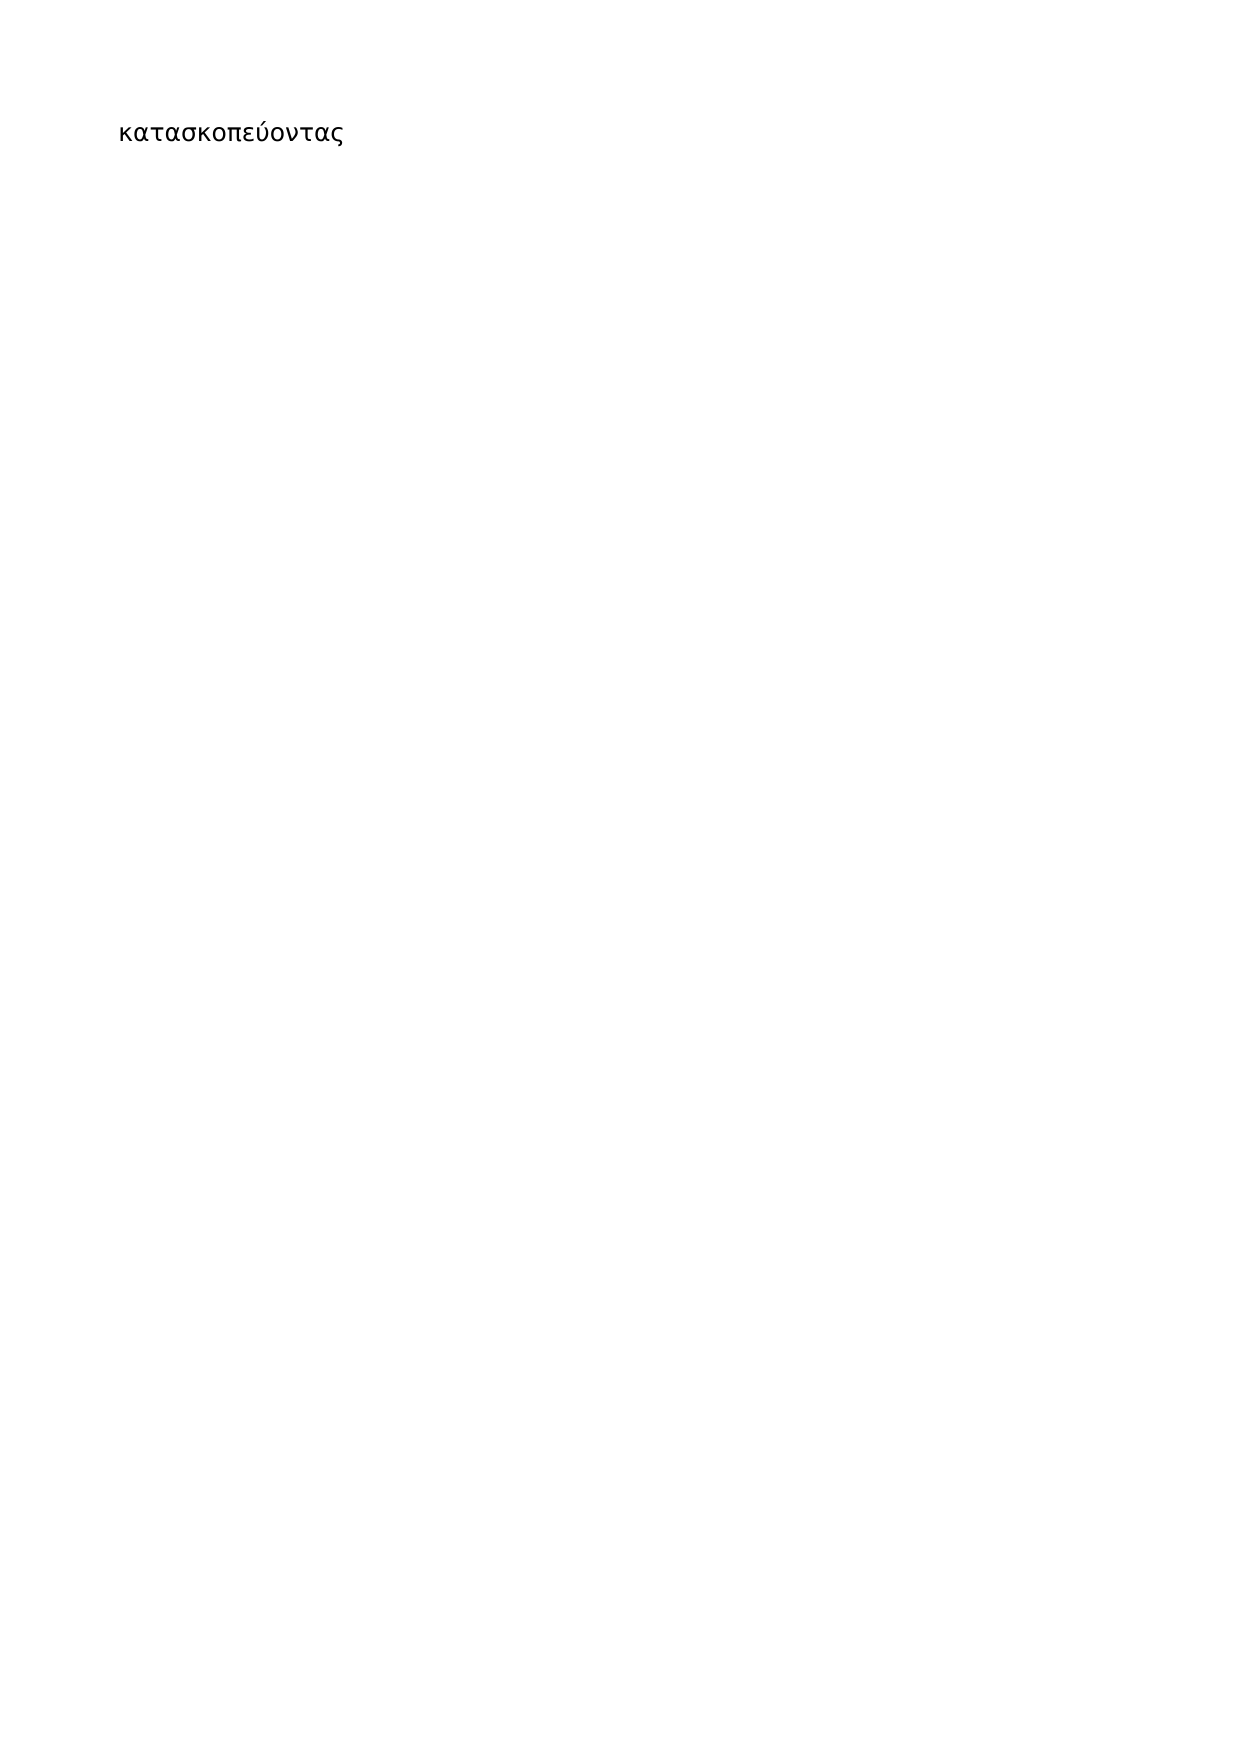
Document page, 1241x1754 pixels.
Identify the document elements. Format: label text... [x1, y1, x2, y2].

text κατασκοπεύοντας [118, 118, 1122, 147]
